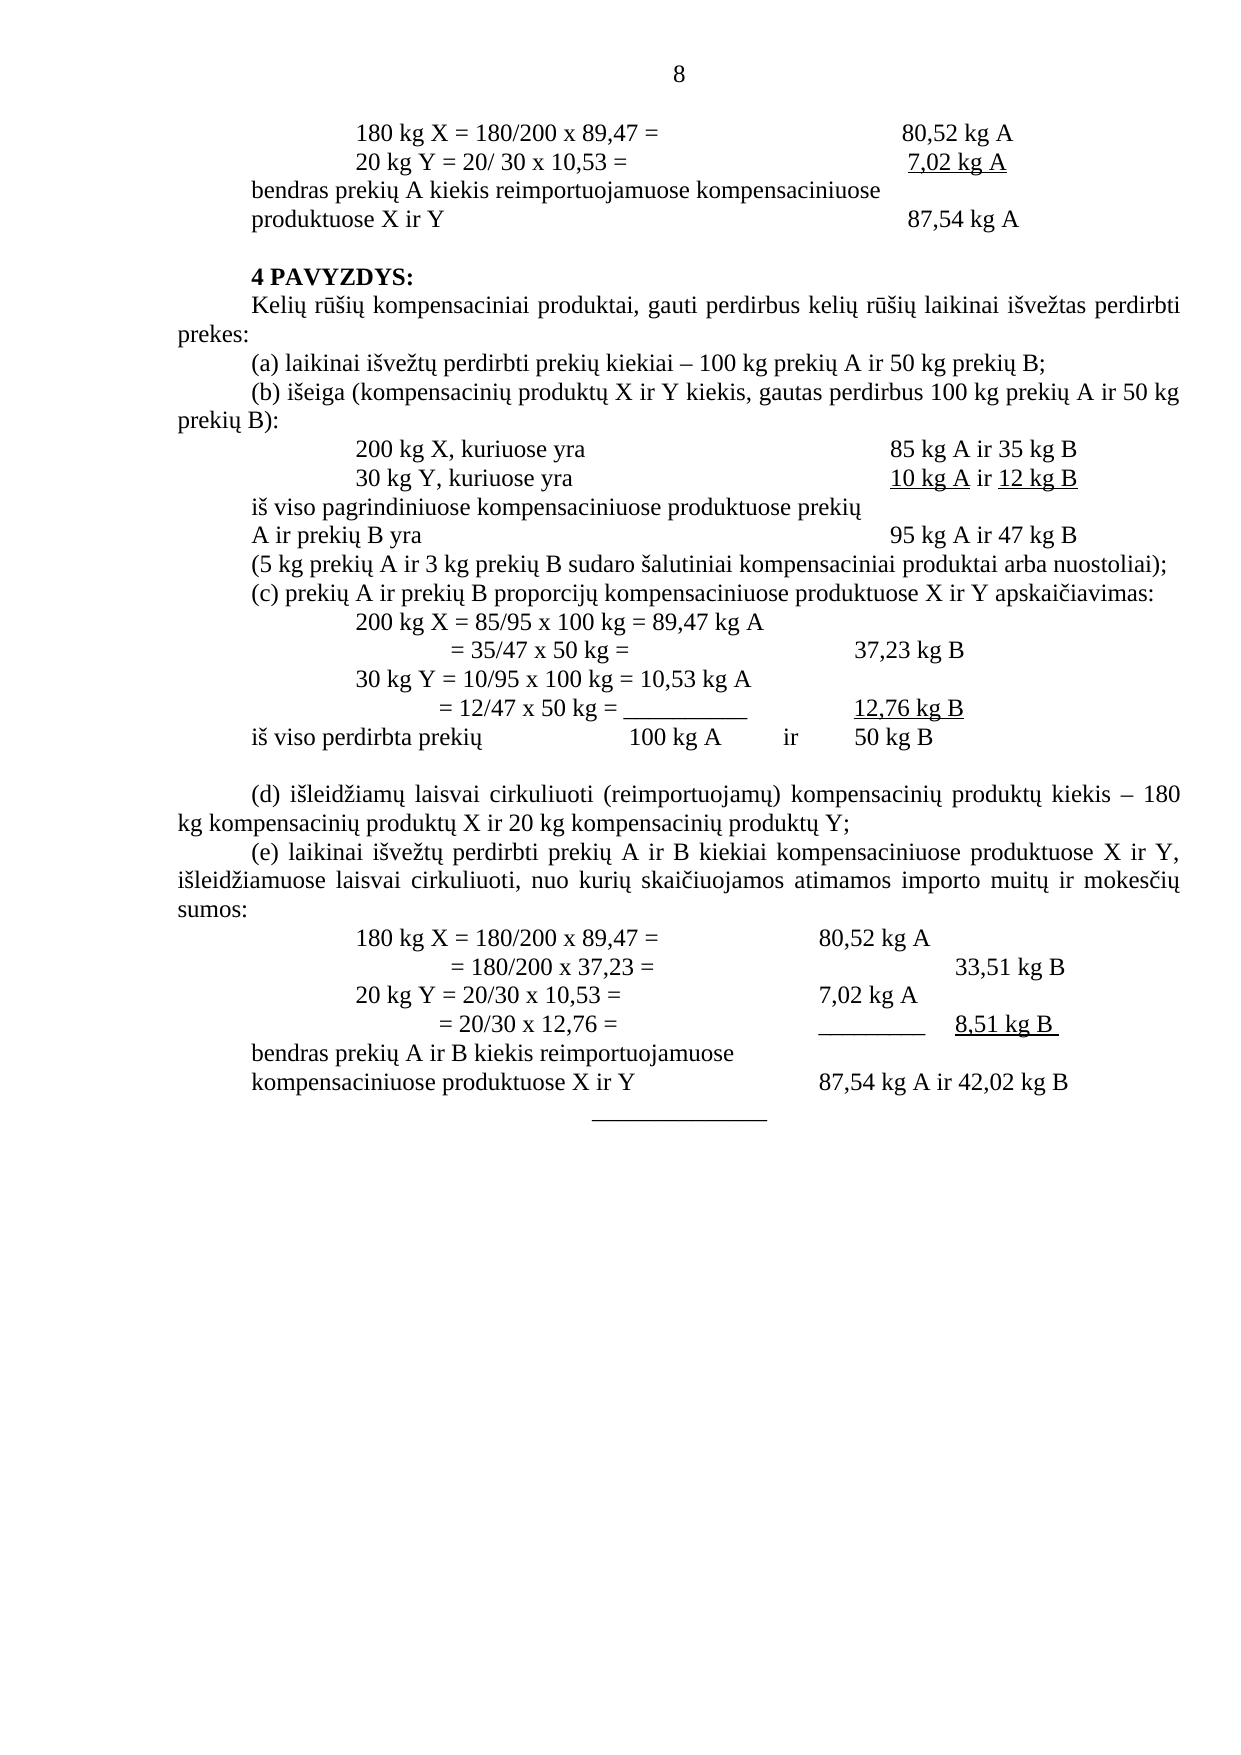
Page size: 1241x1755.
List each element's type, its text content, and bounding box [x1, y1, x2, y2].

text 20 kg Y = 20/30 x 10,53 = 7,02 kg A [177, 981, 1181, 1009]
text = 35/47 x 50 kg = 37,23 kg B [177, 636, 1181, 664]
text 30 kg Y = 10/95 x 100 kg = 10,53 kg A [177, 664, 1181, 693]
text 200 kg X, kuriuose yra 85 kg A ir 35 kg B [177, 434, 1181, 463]
text = 20/30 x 12,76 = 8,51 kg B [177, 1009, 1181, 1038]
text 4 PAVYZDYS: [177, 262, 1181, 291]
text ______________ [177, 1096, 1181, 1124]
text bendras prekių A ir B kiekis reimportuojamuose [177, 1038, 1181, 1067]
text Kelių rūšių kompensaciniai produktai, gauti perdirbus kelių rūšių laikinai išvežtas perdirbti prekes: [177, 291, 1181, 348]
text iš viso perdirbta prekių 100 kg A ir 50 kg B [177, 722, 1181, 751]
text A ir prekių B yra 95 kg A ir 47 kg B [177, 521, 1181, 549]
text 200 kg X = 85/95 x 100 kg = 89,47 kg A [177, 607, 1181, 636]
text 180 kg X = 180/200 x 89,47 = 80,52 kg A [177, 118, 1181, 147]
text = 12/47 x 50 kg = 12,76 kg B [177, 693, 1181, 722]
text 30 kg Y, kuriuose yra 10 kg A ir 12 kg B [177, 463, 1181, 492]
text = 180/200 x 37,23 = 33,51 kg B [177, 952, 1181, 981]
text kompensaciniuose produktuose X ir Y 87,54 kg A ir 42,02 kg B [177, 1067, 1181, 1096]
text 20 kg Y = 20/ 30 x 10,53 = 7,02 kg A [177, 147, 1181, 176]
text (a) laikinai išvežtų perdirbti prekių kiekiai – 100 kg prekių A ir 50 kg prekių B; [177, 348, 1181, 377]
text (c) prekių A ir prekių B proporcijų kompensaciniuose produktuose X ir Y apskaičiavimas: [177, 578, 1181, 607]
text (d) išleidžiamų laisvai cirkuliuoti (reimportuojamų) kompensacinių produktų kiekis – 180 kg kompensacinių produktų X ir 20 kg kompensacinių produktų Y; [177, 779, 1181, 837]
text (b) išeiga (kompensacinių produktų X ir Y kiekis, gautas perdirbus 100 kg prekių A ir 50 kg prekių B): [177, 377, 1181, 434]
text (e) laikinai išvežtų perdirbti prekių A ir B kiekiai kompensaciniuose produktuose X ir Y, išleidžiamuose laisvai cirkuliuoti, nuo kurių skaičiuojamos atimamos importo muitų ir mokesčių sumos: [177, 837, 1181, 923]
text produktuose X ir Y 87,54 kg A [177, 204, 1181, 233]
text iš viso pagrindiniuose kompensaciniuose produktuose prekių [177, 492, 1181, 521]
text bendras prekių A kiekis reimportuojamuose kompensaciniuose [177, 176, 1181, 204]
text 180 kg X = 180/200 x 89,47 = 80,52 kg A [177, 923, 1181, 952]
text (5 kg prekių A ir 3 kg prekių B sudaro šalutiniai kompensaciniai produktai arba nuostoliai); [177, 549, 1181, 578]
